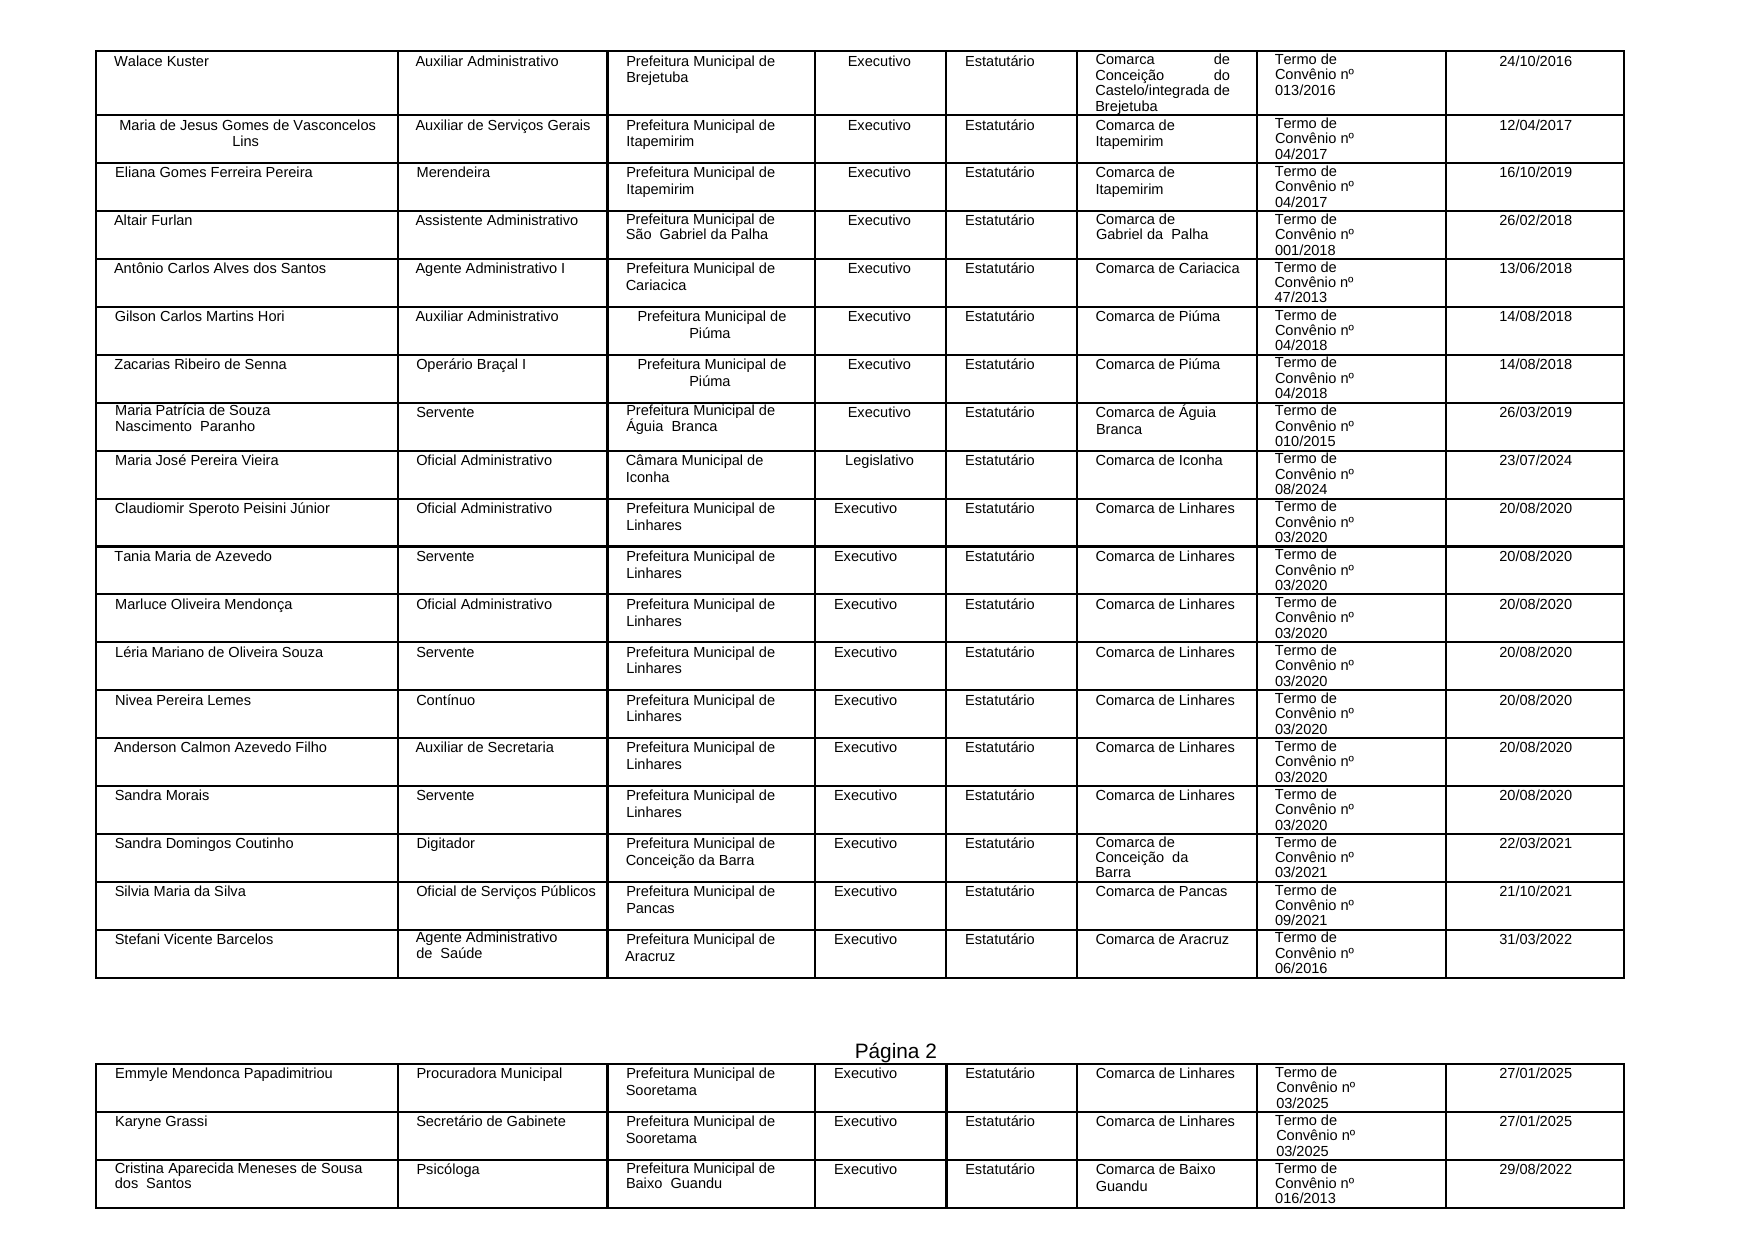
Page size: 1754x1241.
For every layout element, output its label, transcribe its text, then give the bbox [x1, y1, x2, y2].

table_cell Termo de Convênio nº 03/2025 [1258, 1113, 1445, 1159]
table_cell 20/08/2020 [1447, 787, 1623, 833]
table_cell Sandra Domingos Coutinho [97, 835, 397, 881]
table_cell Comarca de Itapemirim [1078, 164, 1256, 210]
table_cell Comarca de Pancas [1078, 883, 1256, 929]
table_cell Comarca de Itapemirim [1078, 116, 1256, 162]
table_cell Prefeitura Municipal de Linhares [609, 595, 814, 641]
table_cell Estatutário [947, 452, 1076, 497]
table_cell Prefeitura Municipal de Pancas [609, 883, 814, 929]
table_cell Executivo [816, 164, 945, 210]
table_cell 20/08/2020 [1447, 548, 1623, 593]
table_cell Estatutário [947, 691, 1076, 737]
table_cell 23/07/2024 [1447, 452, 1623, 497]
table_header 27/01/2025 [1447, 1065, 1623, 1111]
table_cell Comarca de Linhares [1078, 1113, 1256, 1159]
table_cell Estatutário [947, 308, 1076, 354]
table_cell Stefani Vicente Barcelos [97, 931, 397, 977]
table_cell Prefeitura Municipal de Linhares [609, 739, 814, 785]
table_cell Comarca de Piúma [1078, 308, 1256, 354]
table_cell Comarca de Linhares [1078, 691, 1256, 737]
table_cell Auxiliar de Secretaria [399, 739, 606, 785]
table_cell Prefeitura Municipal de Aracruz [609, 931, 814, 977]
table_cell Digitador [399, 835, 606, 881]
table_cell 12/04/2017 [1447, 116, 1623, 162]
table_cell Servente [399, 548, 606, 593]
table_cell Termo de Convênio nº 03/2020 [1258, 787, 1445, 833]
table_cell Comarca de Linhares [1078, 787, 1256, 833]
table_cell Auxiliar Administrativo [399, 52, 606, 114]
table_cell Estatutário [947, 356, 1076, 402]
table_cell Executivo [816, 787, 945, 833]
table_cell Estatutário [947, 548, 1076, 593]
table_cell Executivo [816, 548, 945, 593]
table_header Comarca de Linhares [1078, 1065, 1256, 1111]
table_cell Comarca de Linhares [1078, 500, 1256, 545]
table_cell Prefeitura Municipal de Cariacica [609, 260, 814, 306]
table_cell Estatutário [947, 835, 1076, 881]
table_cell 14/08/2018 [1447, 308, 1623, 354]
table_cell Prefeitura Municipal de Linhares [609, 691, 814, 737]
table_cell Servente [399, 643, 606, 689]
table_cell Prefeitura Municipal de Conceição da Barra [609, 835, 814, 881]
table_cell Comarca de Baixo Guandu [1078, 1161, 1256, 1207]
table_cell Anderson Calmon Azevedo Filho [97, 739, 397, 785]
table_cell 20/08/2020 [1447, 595, 1623, 641]
table_cell Comarca de Piúma [1078, 356, 1256, 402]
table_cell Oficial Administrativo [399, 595, 606, 641]
table_cell Termo de Convênio nº 013/2016 [1258, 52, 1445, 114]
table_cell Termo de Convênio nº 04/2018 [1258, 308, 1445, 354]
table_cell Servente [399, 787, 606, 833]
table_cell 13/06/2018 [1447, 260, 1623, 306]
table_cell Termo de Convênio nº 03/2020 [1258, 643, 1445, 689]
text Página 2 [117, 1039, 937, 1063]
table_cell Tania Maria de Azevedo [97, 548, 397, 593]
table_cell Maria de Jesus Gomes de Vasconcelos Lins [97, 116, 397, 162]
table_cell Termo de Convênio nº 04/2017 [1258, 116, 1445, 162]
table_cell Oficial Administrativo [399, 452, 606, 497]
table_cell Estatutário [947, 404, 1076, 449]
table_cell 14/08/2018 [1447, 356, 1623, 402]
table_cell Agente Administrativo I [399, 260, 606, 306]
table_cell Executivo [816, 116, 945, 162]
table_cell Termo de Convênio nº 09/2021 [1258, 883, 1445, 929]
table_cell Prefeitura Municipal de Linhares [609, 787, 814, 833]
table_cell Comarca de Aracruz [1078, 931, 1256, 977]
table_cell Executivo [816, 835, 945, 881]
table_cell Termo de Convênio nº 001/2018 [1258, 212, 1445, 258]
table_cell Estatutário [947, 260, 1076, 306]
table_cell Comarca de Conceição da Barra [1078, 835, 1256, 881]
table_cell Maria Patrícia de Souza Nascimento Paranho [97, 404, 397, 449]
table_cell Secretário de Gabinete [399, 1113, 606, 1159]
table_cell Léria Mariano de Oliveira Souza [97, 643, 397, 689]
table_cell Termo de Convênio nº 03/2020 [1258, 691, 1445, 737]
table_cell Nivea Pereira Lemes [97, 691, 397, 737]
table_cell Agente Administrativo de Saúde [399, 931, 606, 977]
table_cell Prefeitura Municipal de Piúma [609, 308, 814, 354]
table_cell Termo de Convênio nº 04/2018 [1258, 356, 1445, 402]
table_cell Prefeitura Municipal de Sooretama [609, 1113, 814, 1159]
table_cell 24/10/2016 [1447, 52, 1623, 114]
table_cell Termo de Convênio nº 04/2017 [1258, 164, 1445, 210]
table_cell Sandra Morais [97, 787, 397, 833]
table_cell Estatutário [947, 164, 1076, 210]
table_cell 21/10/2021 [1447, 883, 1623, 929]
table_cell Executivo [816, 52, 945, 114]
table_cell Estatutário [947, 643, 1076, 689]
table_cell Oficial Administrativo [399, 500, 606, 545]
table_cell Estatutário [947, 931, 1076, 977]
table_cell 20/08/2020 [1447, 500, 1623, 545]
table_cell Psicóloga [399, 1161, 606, 1207]
table_cell Estatutário [947, 739, 1076, 785]
table_cell 31/03/2022 [1447, 931, 1623, 977]
table_cell Executivo [816, 1113, 945, 1159]
table_cell Comarca de Linhares [1078, 643, 1256, 689]
table_cell Câmara Municipal de Iconha [609, 452, 814, 497]
table_cell Termo de Convênio nº 08/2024 [1258, 452, 1445, 497]
table_cell Comarca de Águia Branca [1078, 404, 1256, 449]
table_cell Comarca de Linhares [1078, 548, 1256, 593]
table_cell Auxiliar Administrativo [399, 308, 606, 354]
table_cell Prefeitura Municipal de Itapemirim [609, 116, 814, 162]
table_cell Executivo [816, 260, 945, 306]
table_cell Cristina Aparecida Meneses de Sousa dos Santos [97, 1161, 397, 1207]
table_cell Executivo [816, 308, 945, 354]
table_cell Prefeitura Municipal de Águia Branca [609, 404, 814, 449]
table_cell Termo de Convênio nº 03/2021 [1258, 835, 1445, 881]
table_cell Estatutário [947, 500, 1076, 545]
table_cell Eliana Gomes Ferreira Pereira [97, 164, 397, 210]
table_cell Oficial de Serviços Públicos [399, 883, 606, 929]
table_cell Prefeitura Municipal de Piúma [609, 356, 814, 402]
table_cell Contínuo [399, 691, 606, 737]
table_cell Prefeitura Municipal de Linhares [609, 548, 814, 593]
table_cell Maria José Pereira Vieira [97, 452, 397, 497]
table_cell Merendeira [399, 164, 606, 210]
table_header Executivo [816, 1065, 945, 1111]
table_cell Estatutário [947, 212, 1076, 258]
table_cell 22/03/2021 [1447, 835, 1623, 881]
table_cell Executivo [816, 212, 945, 258]
table_cell Executivo [816, 643, 945, 689]
table_cell Executivo [816, 1161, 945, 1207]
table_cell Prefeitura Municipal de São Gabriel da Palha [609, 212, 814, 258]
table_cell Executivo [816, 691, 945, 737]
table_cell Assistente Administrativo [399, 212, 606, 258]
table_cell Estatutário [947, 787, 1076, 833]
table_cell Termo de Convênio nº 03/2020 [1258, 500, 1445, 545]
table_cell Estatutário [947, 116, 1076, 162]
table_cell Comarca de Iconha [1078, 452, 1256, 497]
table_cell Zacarias Ribeiro de Senna [97, 356, 397, 402]
table_cell 20/08/2020 [1447, 691, 1623, 737]
table_cell Estatutário [947, 52, 1076, 114]
table_cell 26/03/2019 [1447, 404, 1623, 449]
table_cell Marluce Oliveira Mendonça [97, 595, 397, 641]
table_header Emmyle Mendonca Papadimitriou [97, 1065, 397, 1111]
table_header Termo de Convênio nº 03/2025 [1258, 1065, 1445, 1111]
table_cell Executivo [816, 356, 945, 402]
table_cell Claudiomir Speroto Peisini Júnior [97, 500, 397, 545]
table_cell Comarca de Conceição do Castelo/integrada de Brejetuba [1078, 52, 1256, 114]
table_cell Executivo [816, 931, 945, 977]
table_cell Termo de Convênio nº 47/2013 [1258, 260, 1445, 306]
table_cell Walace Kuster [97, 52, 397, 114]
table_cell Comarca de Gabriel da Palha [1078, 212, 1256, 258]
table_cell Prefeitura Municipal de Baixo Guandu [609, 1161, 814, 1207]
table_cell Estatutário [947, 883, 1076, 929]
table_header Estatutário [948, 1065, 1076, 1111]
table_cell 27/01/2025 [1447, 1113, 1623, 1159]
table_cell Executivo [816, 500, 945, 545]
table_cell Prefeitura Municipal de Brejetuba [609, 52, 814, 114]
table_cell 16/10/2019 [1447, 164, 1623, 210]
table_cell Executivo [816, 404, 945, 449]
table_cell Comarca de Linhares [1078, 595, 1256, 641]
table_cell Servente [399, 404, 606, 449]
table_cell 26/02/2018 [1447, 212, 1623, 258]
table_cell Termo de Convênio nº 016/2013 [1258, 1161, 1445, 1207]
table_cell Karyne Grassi [97, 1113, 397, 1159]
table_cell Termo de Convênio nº 03/2020 [1258, 595, 1445, 641]
table_cell Gilson Carlos Martins Hori [97, 308, 397, 354]
table_cell Operário Braçal I [399, 356, 606, 402]
table_cell Executivo [816, 883, 945, 929]
table_cell 29/08/2022 [1447, 1161, 1623, 1207]
table_cell Executivo [816, 595, 945, 641]
table_cell Termo de Convênio nº 03/2020 [1258, 548, 1445, 593]
table_cell Termo de Convênio nº 03/2020 [1258, 739, 1445, 785]
table_header Procuradora Municipal [399, 1065, 606, 1111]
table_cell Silvia Maria da Silva [97, 883, 397, 929]
table_cell Comarca de Linhares [1078, 739, 1256, 785]
table_cell Legislativo [816, 452, 945, 497]
table_cell Estatutário [947, 595, 1076, 641]
table_cell Prefeitura Municipal de Linhares [609, 500, 814, 545]
table_cell Estatutário [948, 1113, 1076, 1159]
table_cell Comarca de Cariacica [1078, 260, 1256, 306]
table_header Prefeitura Municipal de Sooretama [609, 1065, 814, 1111]
table_cell Executivo [816, 739, 945, 785]
table_cell Estatutário [948, 1161, 1076, 1207]
table_cell Termo de Convênio nº 06/2016 [1258, 931, 1445, 977]
table_cell Prefeitura Municipal de Linhares [609, 643, 814, 689]
table_cell Termo de Convênio nº 010/2015 [1258, 404, 1445, 449]
table_cell 20/08/2020 [1447, 643, 1623, 689]
table_cell Altair Furlan [97, 212, 397, 258]
table_cell Prefeitura Municipal de Itapemirim [609, 164, 814, 210]
table_cell Auxiliar de Serviços Gerais [399, 116, 606, 162]
table_cell 20/08/2020 [1447, 739, 1623, 785]
table_cell Antônio Carlos Alves dos Santos [97, 260, 397, 306]
